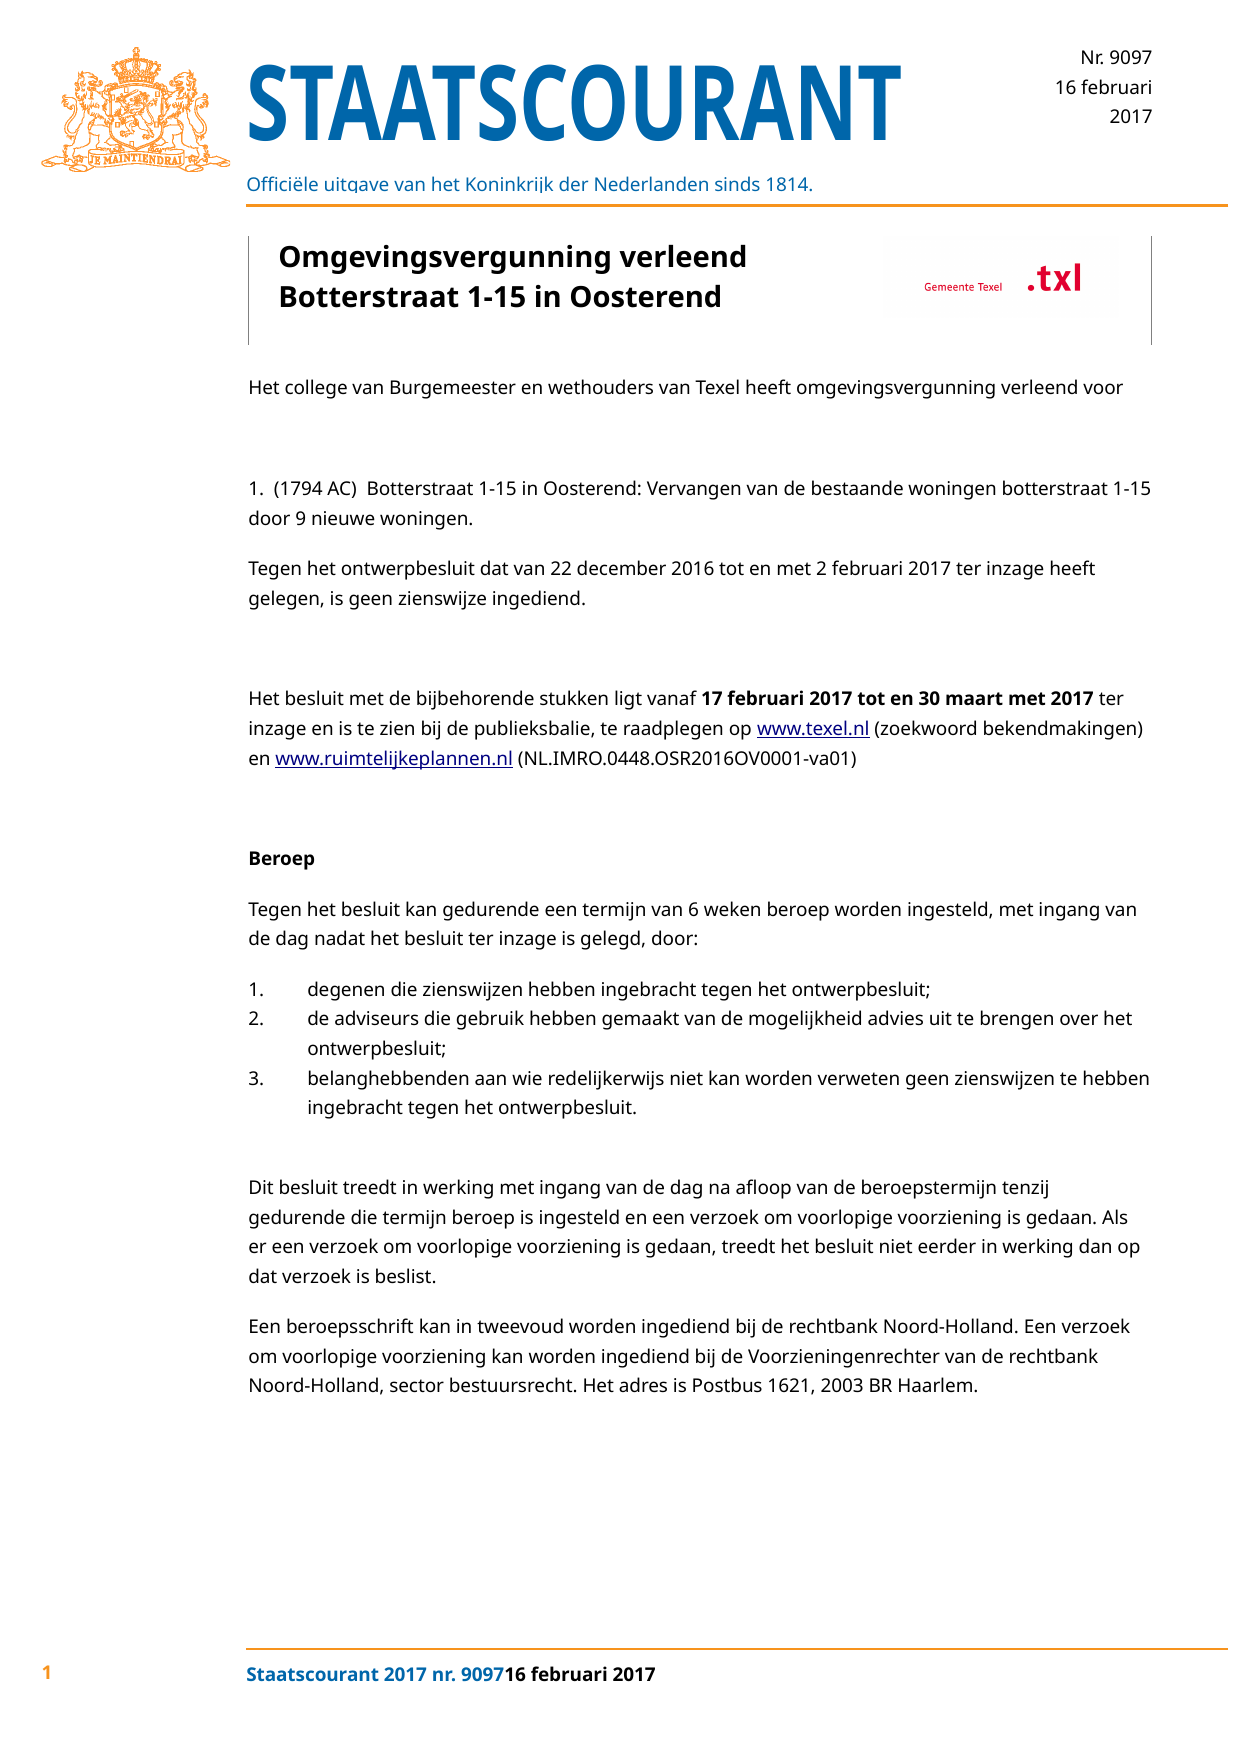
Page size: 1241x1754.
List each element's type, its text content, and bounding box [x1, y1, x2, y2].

table_header Omgevingsvergunning verleend Botterstraat 1-15 in Oosterend [249, 236, 850, 345]
text Het besluit met de bijbehorende stukken ligt vanaf 17 februari 2017 tot en 30 maart met 2017 ter inzage en is te zien bij de publieksbalie, te raadplegen op www.texel.nl (zoekwoord bekendmakingen) en www.ruimtelijkeplannen.nl (NL.IMRO.0448.OSR2016OV0001-va01) [248, 686, 1152, 770]
text Tegen het besluit kan gedurende een termijn van 6 weken beroep worden ingesteld, met ingang van de dag nadat het besluit ter inzage is gelegd, door: [248, 896, 1152, 951]
text Dit besluit treedt in werking met ingang van de dag na afloop van de beroepstermijn tenzij gedurende die termijn beroep is ingesteld en een verzoek om voorlopige voorziening is gedaan. Als er een verzoek om voorlopige voorziening is gedaan, treedt het besluit niet eerder in werking dan op dat verzoek is beslist. [248, 1174, 1152, 1289]
text Beroep [248, 846, 1152, 871]
picture [41, 47, 231, 172]
text Tegen het ontwerpbesluit dat van 22 december 2016 tot en met 2 februari 2017 ter inzage heeft gelegen, is geen zienswijze ingediend. [248, 555, 1152, 610]
list de adviseurs die gebruik hebben gemaakt van de mogelijkheid advies uit te brengen over het ontwerpbesluit; [248, 1006, 1152, 1061]
picture [882, 236, 1119, 318]
table_header [850, 236, 1151, 345]
list belanghebbenden aan wie redelijkerwijs niet kan worden verweten geen zienswijzen te hebben ingebracht tegen het ontwerpbesluit. [248, 1065, 1152, 1120]
text Het college van Burgemeester en wethouders van Texel heeft omgevingsvergunning verleend voor [248, 374, 1152, 400]
text Een beroepsschrift kan in tweevoud worden ingediend bij de rechtbank Noord-Holland. Een verzoek om voorlopige voorziening kan worden ingediend bij de Voorzieningenrechter van de rechtbank Noord-Holland, sector bestuursrecht. Het adres is Postbus 1621, 2003 BR Haarlem. [248, 1313, 1152, 1398]
list degenen die zienswijzen hebben ingebracht tegen het ontwerpbesluit; [248, 976, 1152, 1002]
text 1. (1794 AC) Botterstraat 1-15 in Oosterend: Vervangen van de bestaande woningen botterstraat 1-15 door 9 nieuwe woningen. [248, 475, 1152, 530]
